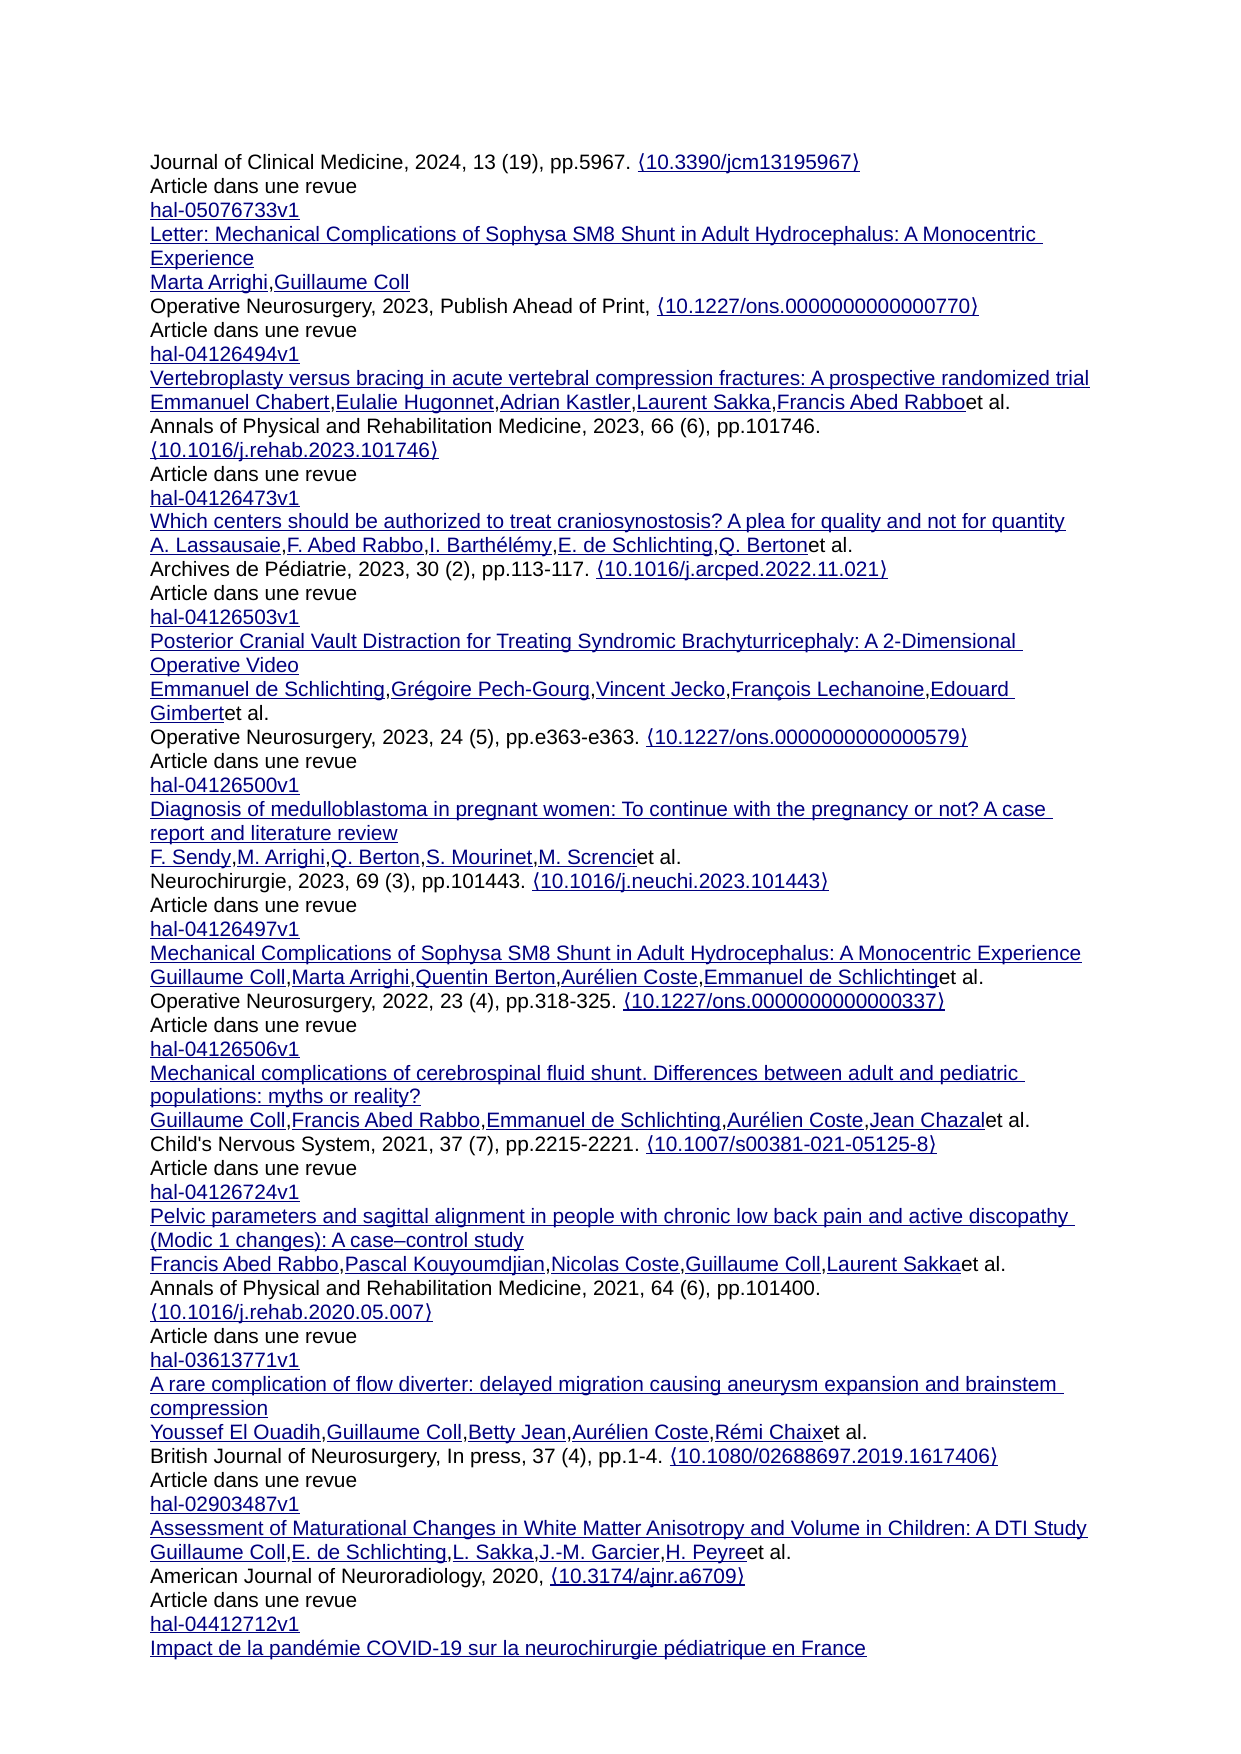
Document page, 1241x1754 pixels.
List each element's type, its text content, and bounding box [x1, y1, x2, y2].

table_cell Mechanical complications of cerebrospinal fluid shunt. Differences between adult and pediatric populations: myths or reality? Guillaume Coll,Francis Abed Rabbo,Emmanuel de Schlichting,Aurélien Coste,Jean Chazalet al. Child's Nervous System, 2021, 37 (7), pp.2215-2221. ⟨10.1007/s00381-021-05125-8⟩ Article dans une revue hal-04126724v1 [150, 1060, 1090, 1204]
table_cell Which centers should be authorized to treat craniosynostosis? A plea for quality and not for quantity A. Lassausaie,F. Abed Rabbo,I. Barthélémy,E. de Schlichting,Q. Bertonet al. Archives de Pédiatrie, 2023, 30 (2), pp.113-117. ⟨10.1016/j.arcped.2022.11.021⟩ Article dans une revue hal-04126503v1 [150, 509, 1090, 629]
table_cell A rare complication of flow diverter: delayed migration causing aneurysm expansion and brainstem compression Youssef El Ouadih,Guillaume Coll,Betty Jean,Aurélien Coste,Rémi Chaixet al. British Journal of Neurosurgery, In press, 37 (4), pp.1-4. ⟨10.1080/02688697.2019.1617406⟩ Article dans une revue hal-02903487v1 [150, 1372, 1090, 1516]
table_cell Journal of Clinical Medicine, 2024, 13 (19), pp.5967. ⟨10.3390/jcm13195967⟩ Article dans une revue hal-05076733v1 [150, 150, 1090, 222]
table_cell Vertebroplasty versus bracing in acute vertebral compression fractures: A prospective randomized trial [150, 366, 1090, 387]
table_cell Impact de la pandémie COVID-19 sur la neurochirurgie pédiatrique en France [150, 1635, 1090, 1659]
table_cell Diagnosis of medulloblastoma in pregnant women: To continue with the pregnancy or not? A case report and literature review F. Sendy,M. Arrighi,Q. Berton,S. Mourinet,M. Screnciet al. Neurochirurgie, 2023, 69 (3), pp.101443. ⟨10.1016/j.neuchi.2023.101443⟩ Article dans une revue hal-04126497v1 [150, 797, 1090, 941]
table_cell Posterior Cranial Vault Distraction for Treating Syndromic Brachyturricephaly: A 2-Dimensional Operative Video Emmanuel de Schlichting,Grégoire Pech-Gourg,Vincent Jecko,François Lechanoine,Edouard Gimbertet al. Operative Neurosurgery, 2023, 24 (5), pp.e363-e363. ⟨10.1227/ons.0000000000000579⟩ Article dans une revue hal-04126500v1 [150, 629, 1090, 797]
table_cell Assessment of Maturational Changes in White Matter Anisotropy and Volume in Children: A DTI Study Guillaume Coll,E. de Schlichting,L. Sakka,J.-M. Garcier,H. Peyreet al. American Journal of Neuroradiology, 2020, ⟨10.3174/ajnr.a6709⟩ Article dans une revue hal-04412712v1 [150, 1516, 1090, 1635]
table_cell Pelvic parameters and sagittal alignment in people with chronic low back pain and active discopathy (Modic 1 changes): A case–control study Francis Abed Rabbo,Pascal Kouyoumdjian,Nicolas Coste,Guillaume Coll,Laurent Sakkaet al. Annals of Physical and Rehabilitation Medicine, 2021, 64 (6), pp.101400. ⟨10.1016/j.rehab.2020.05.007⟩ Article dans une revue hal-03613771v1 [150, 1204, 1090, 1372]
table_cell Emmanuel Chabert,Eulalie Hugonnet,Adrian Kastler,Laurent Sakka,Francis Abed Rabboet al. Annals of Physical and Rehabilitation Medicine, 2023, 66 (6), pp.101746. ⟨10.1016/j.rehab.2023.101746⟩ Article dans une revue hal-04126473v1 [150, 388, 1090, 509]
table_cell Letter: Mechanical Complications of Sophysa SM8 Shunt in Adult Hydrocephalus: A Monocentric Experience Marta Arrighi,Guillaume Coll Operative Neurosurgery, 2023, Publish Ahead of Print, ⟨10.1227/ons.0000000000000770⟩ Article dans une revue hal-04126494v1 [150, 222, 1090, 366]
table_cell Mechanical Complications of Sophysa SM8 Shunt in Adult Hydrocephalus: A Monocentric Experience Guillaume Coll,Marta Arrighi,Quentin Berton,Aurélien Coste,Emmanuel de Schlichtinget al. Operative Neurosurgery, 2022, 23 (4), pp.318-325. ⟨10.1227/ons.0000000000000337⟩ Article dans une revue hal-04126506v1 [150, 941, 1090, 1060]
